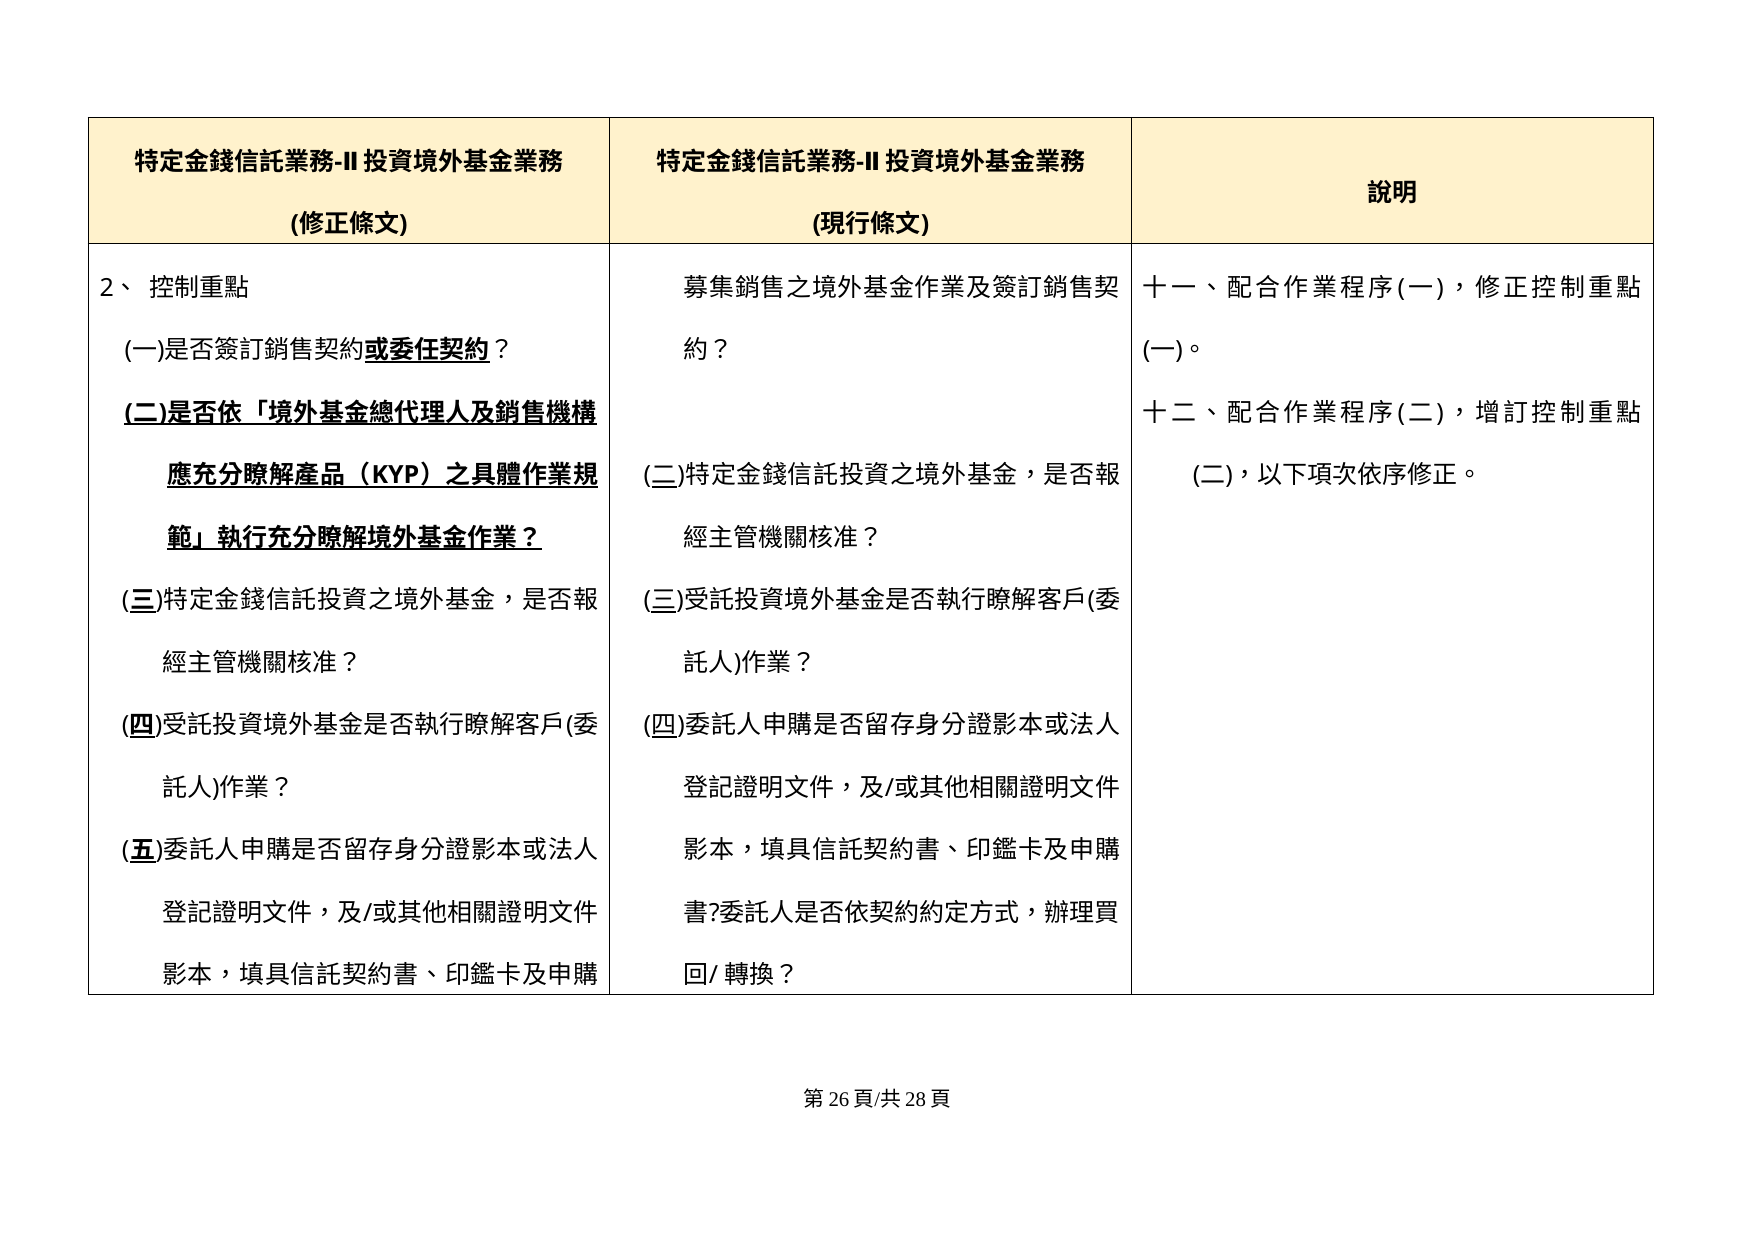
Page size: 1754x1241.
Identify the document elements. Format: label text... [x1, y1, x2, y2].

table_header 說明 [1132, 118, 1653, 243]
table_cell 依「中華民國證券投資信託暨顧問商業同業公會私募境外基金受委任機構與信託業透過金錢信託方式進行私募境外基金委任契約應行記載事項」(以下簡稱「委任契約應行記載事項」)，私募境外基金受委任機構應與信託業簽訂委任契約，以明確劃分雙方之權利與義務，爰修正作業程序(一)。 依金管會101年1月10日金管證投字第10000612073號函規定，銷售機構應充分瞭解產品（KYP）-境外基金，並於內部控制制度中訂定相關作業原則，爰增訂作業程序(二)，以下項次依序修正。 依「委任契約應行記載事項」第3條第(三)款規定，修正作業程序(三)之1。 依「證券投資信託及顧問法」第16條第2項、第11條第1項至第3項、「境外基金管理辦法」第52條第1項、「境外基金管理辦法問答集」-「肆、私募境外基金」，以及「委任契約應行記載事項」第3條第(一)款等規定，應盡合理調查之責任，且向委託人取得並留存合理可信之佐證依據，爰增訂作業程序(三)之2(1)。 依「境外基金管理辦法問答集」-「肆、私募境外基金」規定，辦理複審作業，爰增訂作業程序(三)之2(2)。 「境外基金管理辦法」第53條有關私募基金轉讓之限制規定，爰增訂作業程序(三)之2(3)。 依「境外基金管理辦法」第52條第2項，以及「委任契約應行記載事項」第3條第(四)款等規定有關委託人總人數之管控，爰增訂作業程序(四)之3(6)。 依「委任契約應行記載事項」第3條第(三)款規定有關協助及通知委託人之作業原則，爰增訂作業程序(五)之10。 依「證券投資信託及顧問法」第16條第2項、「境外基金管理辦法」第52條第4項及「委任契約應行記載事項」第3條第(八)款規定，爰增訂作業程序(六)之5。 十一、配合作業程序(一)，修正控制重點(一)。 十二、配合作業程序(二)，增訂控制重點(二)，以下項次依序修正。 十三、配合作業程序(三)之2(1)，增訂控制重點(十七)。 十四、配合作業程序(三)之2(2)，增訂控制重點(十八)。 十五、配合作業程序(三)之2(3)，增訂控制重點(十九)。 十六、配合作業程序(四)之3(6)，增訂控制重點(二十)。 [1132, 244, 1653, 994]
table_header 特定金錢信託業務-Ⅱ投資境外基金業務 (現行條文) [610, 118, 1131, 243]
table_cell 募集銷售之境外基金作業及簽訂銷售契約？ (二)特定金錢信託投資之境外基金，是否報經主管機關核准？ (三)受託投資境外基金是否執行瞭解客戶(委託人)作業？ (四)委託人申購是否留存身分證影本或法人登記證明文件，及/或其他相關證明文件影本，填具信託契約書、印鑑卡及申購書?委託人是否依契約約定方式，辦理買回/ 轉換？ [610, 244, 1131, 994]
table_cell 一、作業程序 (一) 受託投資境外基金時，應與境外基金機構委任之總代理人簽訂銷售契約或與境外基金機構委任於國內向特定人私募境外基金之國內金融機構(以下簡稱私募境外基金受委任機構)簽訂委任契約。 (二)受託投資境外基金時，應依「境外基金總代理人及銷售機構應充分瞭解產品（KYP）之具體作業規範」辦理以下作業項目： 1.上架前商品審查時至少應包括下列項目： (1)基金之投資目標與方針、操作策略、風險報酬與過去績效。 (2)基金之相關費用(須包括短線交易費用、反稀釋費用、價格調整機制)合理性。 (3)基金適合之客戶類型。 (4)基金公開說明書及投資人須知等文件資訊之充分揭露。 2.銷售前/銷售時基金資訊之編製與提供 (1)交付予委託人之基金公開說明書中譯本及投資人須知等由總代理人編製之文件應為最新有效之版本，其他交付予委託人之銷售文件內容及格式應正確、充分、適當，並符合相關法規規範。 (2)基金銷售業務相關人員應接受充分訓練與教育，以確實瞭解產品。 (3)資訊內容應足以讓委託人瞭解產品，並以清楚、公平及無誤導的方式溝通資訊。 (4)基金銷售業務相關人員銷售時之資格條件應符合相關法規規定並充分瞭解產品。 3.銷售後商品評核及基金資訊之編製與提供 (1)應遵循法規及合約等相關規定，持續辦理基金資訊之公告、通知、更新等事項。 (2)對於提供給委託人之資訊，應以清楚、公平且無誤導之方式傳達。 (3)應評核基金是否仍然符合其原定適合的客戶類型， 並擬訂變動時之因應措施。 (三)充分瞭解客戶(委託人)作業 1.受託投資境外基金時應向委託人徵提相關文件以執行充分瞭解委託人之投資知識、投資經驗、財務狀況及其承受投資風險程度以進行產品適合度評估。 2.受託投資私募境外基金時，應遵守下列事項： (1)應確認個別委託人之資格條件須符合境外基金管理辦法第五十二條第一項所定資格條件，應盡合理調查之責任，且向委託人取得並留存合理可信之佐證依據。 (2)委託人如為符合前述條件之自然人，應至少每年辦理一次複審，以檢視該委託人是否續符合資格；應由委託人更新相關財力證明文件或重新出具相關財力聲明書，以利進行複審作業，並盡合理調查責任。 (3)委託人除非有符合境外基金管理辦法第五十三條所列情形之一者外，不得再行賣出；有關前述私募境外基金轉讓之限制，應於交付委託人相關書面之文件載明。 (四)境外基金申購、買回或轉換作業 1.基金之申購 (1)委託人如首次申購應提出身分證或法人登記證明文件，及/或其他相關證明文件，填妥信託契約書、印鑑卡及申購書辦理申購手續。 (2)收妥申購款項，將申購資料鍵入檔案，經主管覆核後，將申購書收執聯或基金存摺交予委託人。 (3)日終製作申購統計表，經主管覆核簽章後傳送境外基金機構或總代理人。 (4)根據境外基金機構或總代理人之確認書及原申購統計表，將單位數、淨值等資料鍵入電腦，分配入各委託人帳戶中，並由主管覆核。 (5)印製相關報表，依規定按期申報央行。 2.基金之買回/轉換 (1)委託人依契約約定方式，辦理買回/轉換。 (2)核對申請書資料及原留印鑑無誤後，將買回/轉換資料鍵入電腦，由主管覆核。 (3)日終製作買回/轉換統計表，經主管覆核簽章後傳送境外基金機構或總代理人。 (4)根據境外基金機構或總代理人回覆之確認書及原申請書資料，製作買回/轉換日報表及基金異動明細表，經主管覆核無誤。 (5)於收到境外基金機構或總代理人匯款後，將款項撥付予各委託人，或轉換後之基金單位數分配予各委託人。 3.作業應注意事項 (1)辦理境外基金申購、買回或轉換事宜，應依據境外基金公開說明書及投資人須知之記載，公平對待所有基金投資人，不得有延遲交易之情事。 (2)總代理人及銷售機構應依所定之受理截止時間，辦理境外基金申購、買回或轉換事宜，除能證明委託人係於受理截止時間前提出申請者外，不得任意更改。 (3)應於委託人申購或買回申請書上或電子文書上，明確註記受理申請之日期及時間。 (4)應製作並交付書面或電子檔案之交易確認書或對帳單予委託人。 (5)應配合執行公開說明書所載短線交易防制措施。 (6)受託投資私募境外基金時，個別私募境外基金之委託人總數應符合境外基金管理辦法第五十二條第二項規定；委託人總人數應告知私募境外基金受委任機構，其後變動時，亦同；如擬增加委託人人數時，應先取得私募境外基金受委任機構之同意。 (五)作業管理 1.受託投資境外基金時應交付投資人須知及公開說明書中譯本等相關資訊予委託人。 2.申購、買回或轉換之交易確認書、對帳單及其他證明文件，其保存方式及期限，依商業會計法及相關規定辦理。委託人如非以書面方式提出申請者，其相關作業系統須具有明確記載受理申請日期及時間之功能，並保留稽核軌跡二個月以上。 3.本公司及其經理人或受僱人受託投資境外基金業務時，對於委託人之個人資料、往來交易資料及其相關資料應依相關法規保守秘密。 4.受理委託人申購基金款項之收付應依相關契約約定辦理。 5.委託人從事基金交易符合公開說明書短線交易認定標準者，應依規定提供相關資料予境外基金機構或總代理人。 6.受託投資配息可能涉及本金之境外基金時，應於交易前進行風險告知，取具業經委託人簽署已充分了解此風險之文件。 7.銷售前，應將自境外基金機構或總代理人收取之報酬、費用及其他利益，告知委託人；告知內容如有變更，應即通知委託人。前述告知之內容及其變更之通知應依「中華民國證券投資信託暨顧問商業同業公會會員及其銷售機構基金通路報酬揭露施行要點」辦理。 8.本公司及其人員辦理基金銷售業務，不得向境外基金機構或總代理人收取銷售契約約定以外之報酬、費用或其他利益。 9.應確認業務人員已對委託人充分說明相關費用。 10.應依相關規定訂定協助及通知委託人之作業程序。 (六)廣告與促銷作業 1.從事廣告、公開說明會及其他營業促銷活動時應依「證券投資信託及顧問法」、「境外基金管理辦法」、「信託業營運範圍受益權轉讓限制風險揭露及行銷訂約管理辦法」、銷售契約及相關規定辦理。 2.從事配息可能涉及本金之境外基金平面廣告時，應依「中華民國證券投資信託暨顧問商業同業公會會員及其銷售機構從事廣告及營業活動行為規範」規定於廣告內容中揭示相關警語。 3.從事廣告、公開說明會及其他營業活動而製作之有關資料，應列入公司內部控制制度管理，並於對外使用前，依「中華民國證券投資信託暨顧問商業同業公會會員及其銷售機構從事廣告及營業活動行為規範」規定審核，確定其內容無不當、不實陳述、違反前述行為規範及相關法令之情事。 4.從事廣告、公開說明會及其他營業促銷活動製作之宣傳資料、廣告物及相關紀錄應保存二年。 5.不得就私募境外基金為一般性廣告或公開勸誘之行為。 (七)人員遴聘作業 辦理募集及銷售業務人員應符合「證券投資顧問事業負責人與業務人員管理規則」所定業務人員之資格條件。 (八)終止辦理境外基金之募集及銷售作業 1.終止辦理境外基金之募集及銷售業務應即通知總代理人。 2.於終止辦理業務後，轉由其他境外基金受託機構辦理前，應協助委託人辦理後續境外基金之買回、轉換或其他相關事宜。 (九)投資人權利行使 為委託人申購境外基金時，於接獲受益人會議或股東會之通知後，對重大影響投資人權益之事項，應依銷售契約及相關規定程序辦理。 控制重點 (一)是否簽訂銷售契約或委任契約？ (二)是否依「境外基金總代理人及銷售機構應充分瞭解產品（KYP）之具體作業規範」執行充分瞭解境外基金作業？ (三)特定金錢信託投資之境外基金，是否報經主管機關核准？ (四)受託投資境外基金是否執行瞭解客戶(委託人)作業？ (五)委託人申購是否留存身分證影本或法人登記證明文件，及/或其他相關證明文件影本，填具信託契約書、印鑑卡及申購書?委託人是否依契約約定方式，辦理買回/ 轉換？ (六)將申購/買回/轉換資料鍵入電腦是否由主管覆核？ (七)日終製作申購/買回/轉換統計表，是否由主管覆核簽章後於當日電傳境外基金機構或總代理人？ (八)申購/買回/轉換等是否根據境外基金機構或總代理人回覆確認書資料分配予各委託人帳戶內，或製作買回日報表，或將轉換後之基金單位數分配予各委託人，並由主管覆核無誤後辦理？ (九)為委託人申購、買回或轉換境外基金者，是否製作並交付交易確認書、對帳單或其他證明文件予委託人，其相關文件之保存方式及期限，是否依相關規定辦理？委託人如非以書面方式提出申請者，其相關作業系統是否有明確記載受理申請日期及時間之功能，並保留稽核軌跡二個月以上？ (十)從事境外基金之廣告、公開說明會及促銷時，是否依相關規定辦理？ (十一)辦理募集及銷售業務人員是否符合證券投資顧問事業負責人與業務人員管理規則所定業務人員之資格條件？ (十二)終止辦理境外基金之受託業務時，是否通知總代理人及協助委託人辦理後續境外基金之買回、轉換或其他相關事宜？ (十三)受託人為委託人申購境外基金者，於接獲受益人會議或股東會之通知後，對重大影響投資人權益之事項，是否依銷售契約及相關規定程序辦理？ (十四)是否依公開說明書所載短線交易防制措施辦理？ (十五)確認業務人員是否已於銷售前對委託人充分說明基金通路報酬及信託報酬等相關費用？ (十六)受託投資配息可能涉及本金之境外基金時，是否於交易前進行風險告知並取具經委託人簽署已充分了解相關風險之文件？ (十七)受託投資私募基金時，是否確認委託人之資格條件符合境外基金管理辦法第五十二條第一項規定？並向委託人取得合理可信之佐證依據？ (十八)受託投資私募基金時，委託人如為自然人，是否依相關規定進行資格複審作業？ (十九)辦理私募境外基金轉讓作業時，是否符合境外基金管理辦法第五十三條規定？ (二十)受託投資私募基金時，委託人總數是否依境外基金管理辦法第五十二條第二項規定進行管控？如擬增加委託人人數時，是否事先取得私募境外基金受委任機構之同意？ [89, 244, 609, 994]
table_header 特定金錢信託業務-Ⅱ投資境外基金業務 (修正條文) [89, 118, 609, 243]
